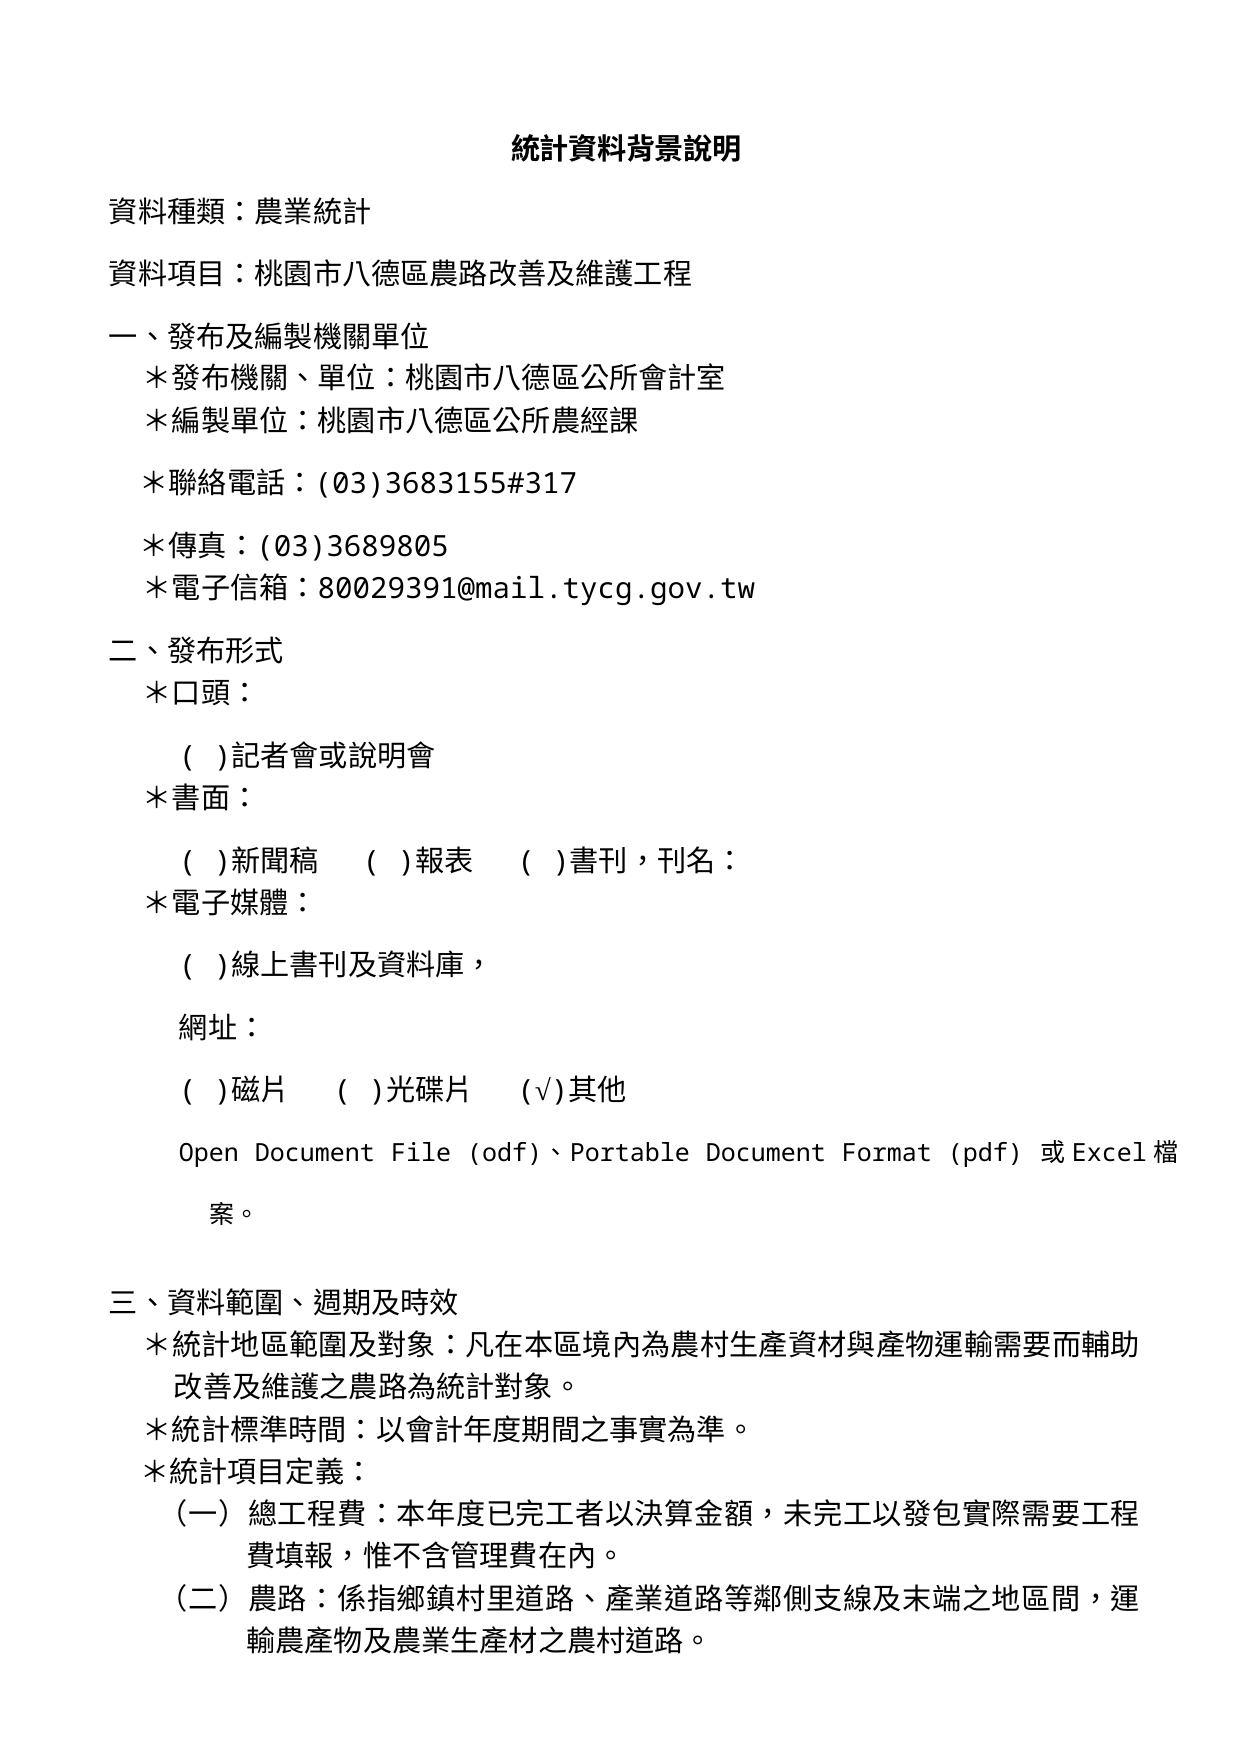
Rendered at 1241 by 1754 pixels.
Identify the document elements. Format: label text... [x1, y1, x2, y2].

table_header 統計資料背景說明 資料種類：農業統計 資料項目：桃園市八德區農路改善及維護工程 一、發布及編製機關單位 ＊發布機關、單位：桃園市八德區公所會計室 ＊編製單位：桃園市八德區公所農經課 ＊聯絡電話：(03)3683155#317 ＊傳真：(03)3689805 ＊電子信箱：80029391@mail.tycg.gov.tw 二、發布形式 ＊口頭： ( )記者會或說明會 ＊書面： ( )新聞稿 ( )報表 ( )書刊，刊名： ＊電子媒體： ( )線上書刊及資料庫， 網址： ( )磁片 ( )光碟片 (√)其他 Open Document File (odf)、Portable Document Format (pdf) 或Excel檔案。 三、資料範圍、週期及時效 ＊統計地區範圍及對象：凡在本區境內為農村生產資材與產物運輸需要而輔助改善及維護之農路為統計對象。 ＊統計標準時間：以會計年度期間之事實為準。 ＊統計項目定義： （一）總工程費：本年度已完工者以決算金額，未完工以發包實際需要工程費填報，惟不含管理費在內。 （二）農路：係指鄉鎮村里道路、產業道路等鄰側支線及末端之地區間，運輸農產物及農業生產材之農村道路。 ＊統計單位：公里、新臺幣元。 ＊統計分類：按工程名稱、地點、道路總長度分；總工程費按中央、縣（市）、其他等經費來源分。 ＊發布週期(指資料編製或產生之頻率，如月、季、年等)：年。 ＊時效(指統計標準時間至資料發布時間之間隔時間)：1個月。 ＊資料變革：無。 四、公開資料發布訊息 ＊預告發布日期(含預告方式及週期)：年度終了後1個月(原訂預告發布日期如遇例假日或國定假日則延至下一個工作日發布)。 ＊同步發送單位(說明資料發布時同步發送之單位或可同步查得該資料之網址)：桃園市政府農業局。 五、資料品質 ＊統計指標編製方法與資料來源說明：依據本公所農經課資料填報。 ＊統計資料交叉查核及確保資料合理性之機制(說明各項資料之相互關係及不同資料來源之相關統計差異性)：紙本紀錄與電子檔案交叉查核。 六、須注意及預定改變之事項(說明預定修正之資料、定義、統計方法等及其修正原因)：無。 七、其他事項：無。 [98, 105, 1155, 1660]
